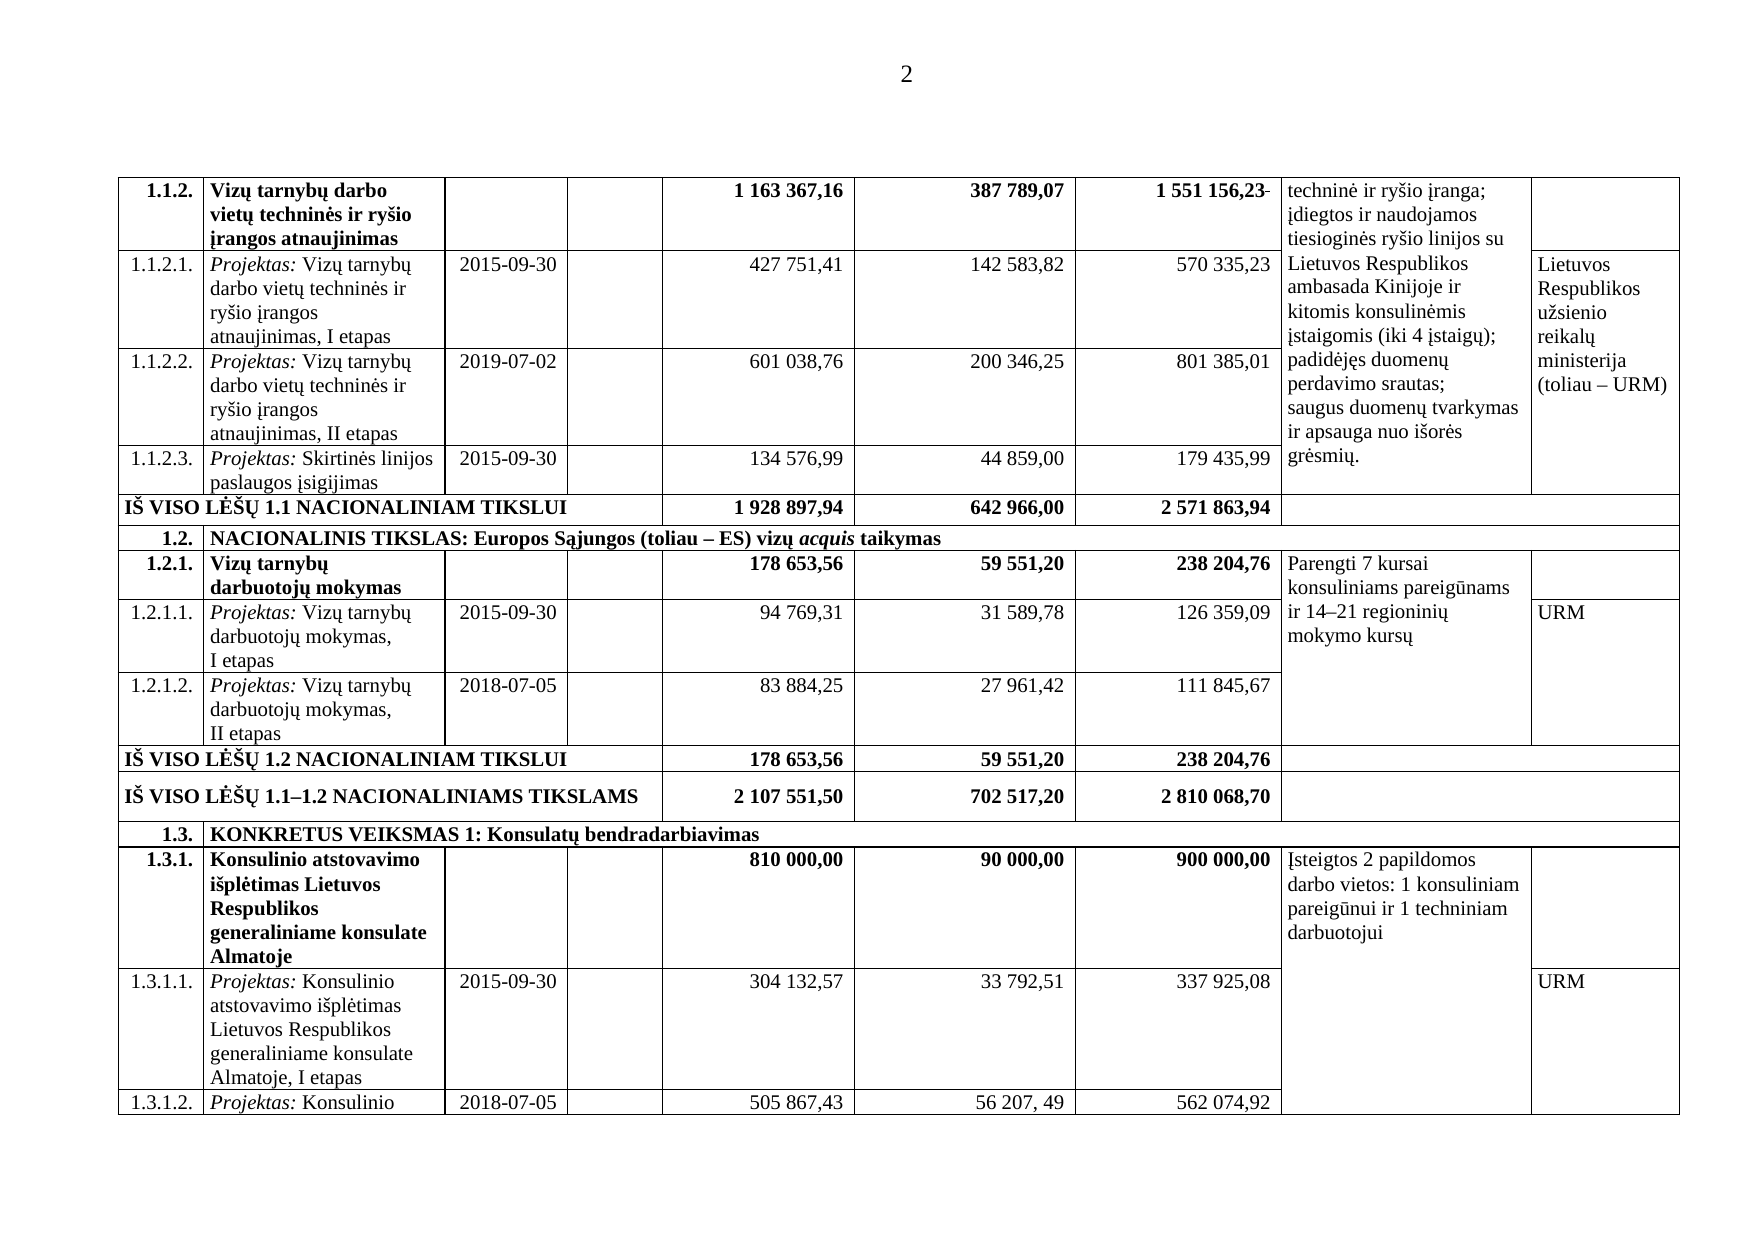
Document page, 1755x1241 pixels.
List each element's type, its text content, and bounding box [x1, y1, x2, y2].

table_cell [568, 446, 662, 494]
table_cell Projektas: Skirtinės linijos paslaugos įsigijimas [204, 446, 444, 494]
table_cell 562 074,92 [1076, 1090, 1281, 1114]
table_cell 1.1.2. [119, 178, 203, 250]
table_cell Projektas: Konsulinio [204, 1090, 444, 1114]
table_cell 570 335,23 [1076, 251, 1281, 348]
table_cell [1282, 772, 1679, 821]
table_cell Vizų tarnybų darbo vietų techninės ir ryšio įrangos atnaujinimas [204, 178, 444, 250]
table_cell 2018-07-05 [446, 1090, 567, 1114]
table_cell 83 884,25 [663, 673, 854, 745]
table_cell 337 925,08 [1076, 969, 1281, 1089]
table_cell [568, 251, 662, 348]
table_cell 59 551,20 [855, 746, 1075, 771]
table_cell 642 966,00 [855, 495, 1075, 525]
table_cell [568, 848, 662, 968]
table_cell 1.1.2.2. [119, 349, 203, 445]
table_cell 90 000,00 [855, 848, 1075, 968]
table_cell URM [1532, 969, 1679, 1114]
table_cell 134 576,99 [663, 446, 854, 494]
table_cell [446, 551, 567, 599]
table_cell 178 653,56 [663, 551, 854, 599]
table_cell 702 517,20 [855, 772, 1075, 821]
table_cell Vizų tarnybų darbuotojų mokymas [204, 551, 444, 599]
table_cell 2015-09-30 [446, 446, 567, 494]
table_cell IŠ VISO LĖŠŲ 1.1 NACIONALINIAM TIKSLUI [119, 495, 662, 525]
table_cell [1282, 746, 1679, 771]
table_cell [568, 349, 662, 445]
table_cell 1.3.1.2. [119, 1090, 203, 1114]
table_cell 1.1.2.3. [119, 446, 203, 494]
table_cell 27 961,42 [855, 673, 1075, 745]
table_cell 2019-07-02 [446, 349, 567, 445]
table_cell 1.2. [119, 526, 203, 550]
table_cell 1.2.1.2. [119, 673, 203, 745]
table_cell [1532, 551, 1679, 599]
table_cell [568, 673, 662, 745]
table_cell 200 346,25 [855, 349, 1075, 445]
table_cell 1 163 367,16 [663, 178, 854, 250]
table_cell [568, 551, 662, 599]
table_cell IŠ VISO LĖŠŲ 1.2 NACIONALINIAM TIKSLUI [119, 746, 662, 771]
table_cell 1.2.1. [119, 551, 203, 599]
table_cell 2 571 863,94 [1076, 495, 1281, 525]
table_cell [568, 1090, 662, 1114]
table_cell [1282, 495, 1679, 525]
table_cell 601 038,76 [663, 349, 854, 445]
table_cell 44 859,00 [855, 446, 1075, 494]
table_cell 1 928 897,94 [663, 495, 854, 525]
table_cell 126 359,09 [1076, 600, 1281, 672]
table_cell 2 107 551,50 [663, 772, 854, 821]
table_cell 94 769,31 [663, 600, 854, 672]
table_cell 142 583,82 [855, 251, 1075, 348]
table_cell 31 589,78 [855, 600, 1075, 672]
table_cell 59 551,20 [855, 551, 1075, 599]
table_cell IŠ VISO LĖŠŲ 1.1–1.2 NACIONALINIAMS TIKSLAMS [119, 772, 662, 821]
table_cell 1.2.1.1. [119, 600, 203, 672]
table_cell 238 204,76 [1076, 551, 1281, 599]
table_cell 1 551 156,23 [1076, 178, 1281, 250]
table_cell 1.3.1.1. [119, 969, 203, 1089]
table_cell Projektas: Vizų tarnybų darbo vietų techninės ir ryšio įrangos atnaujinimas, I etapas [204, 251, 444, 348]
table_cell Parengti 7 kursai konsuliniams pareigūnams ir 14–21 regioninių mokymo kursų [1282, 551, 1531, 745]
table_cell 238 204,76 [1076, 746, 1281, 771]
table_cell URM [1532, 600, 1679, 745]
table_cell [568, 600, 662, 672]
table_cell [1532, 848, 1679, 968]
table_cell 2015-09-30 [446, 969, 567, 1089]
table_cell 2015-09-30 [446, 600, 567, 672]
table_cell 810 000,00 [663, 848, 854, 968]
table_cell 2015-09-30 [446, 251, 567, 348]
table_cell 111 845,67 [1076, 673, 1281, 745]
table_cell 1.3. [119, 822, 203, 846]
table_cell 304 132,57 [663, 969, 854, 1089]
table_cell 179 435,99 [1076, 446, 1281, 494]
table_cell Įsteigtos 2 papildomos darbo vietos: 1 konsuliniam pareigūnui ir 1 techniniam darbuotojui [1282, 848, 1531, 1114]
table_cell NACIONALINIS TIKSLAS: Europos Sąjungos (toliau – ES) vizų acquis taikymas [204, 526, 1679, 550]
table_cell [446, 848, 567, 968]
table_cell 427 751,41 [663, 251, 854, 348]
table_cell 1.1.2.1. [119, 251, 203, 348]
table_cell Projektas: Vizų tarnybų darbuotojų mokymas, II etapas [204, 673, 444, 745]
table_cell 1.3.1. [119, 848, 203, 968]
table_cell 900 000,00 [1076, 848, 1281, 968]
table_cell 387 789,07 [855, 178, 1075, 250]
table_cell 178 653,56 [663, 746, 854, 771]
table_cell [1532, 178, 1679, 250]
table_cell Projektas: Konsulinio atstovavimo išplėtimas Lietuvos Respublikos generaliniame konsulate Almatoje, I etapas [204, 969, 444, 1089]
table_cell Konsulinio atstovavimo išplėtimas Lietuvos Respublikos generaliniame konsulate Almatoje [204, 848, 444, 968]
table_cell Projektas: Vizų tarnybų darbuotojų mokymas, I etapas [204, 600, 444, 672]
table_cell 505 867,43 [663, 1090, 854, 1114]
table_cell techninė ir ryšio įranga; įdiegtos ir naudojamos tiesioginės ryšio linijos su Lietuvos Respublikos ambasada Kinijoje ir kitomis konsulinėmis įstaigomis (iki 4 įstaigų); padidėjęs duomenų perdavimo srautas; saugus duomenų tvarkymas ir apsauga nuo išorės grėsmių. [1282, 178, 1531, 494]
table_cell 801 385,01 [1076, 349, 1281, 445]
table_cell 2018-07-05 [446, 673, 567, 745]
table_cell [568, 969, 662, 1089]
table_cell [446, 178, 567, 250]
table_cell 56 207, 49 [855, 1090, 1075, 1114]
table_cell 33 792,51 [855, 969, 1075, 1089]
table_cell KONKRETUS VEIKSMAS 1: Konsulatų bendradarbiavimas [204, 822, 1679, 846]
table_cell Projektas: Vizų tarnybų darbo vietų techninės ir ryšio įrangos atnaujinimas, II etapas [204, 349, 444, 445]
table_cell Lietuvos Respublikos užsienio reikalų ministerija (toliau – URM) [1532, 251, 1679, 494]
table_cell 2 810 068,70 [1076, 772, 1281, 821]
table_cell [568, 178, 662, 250]
